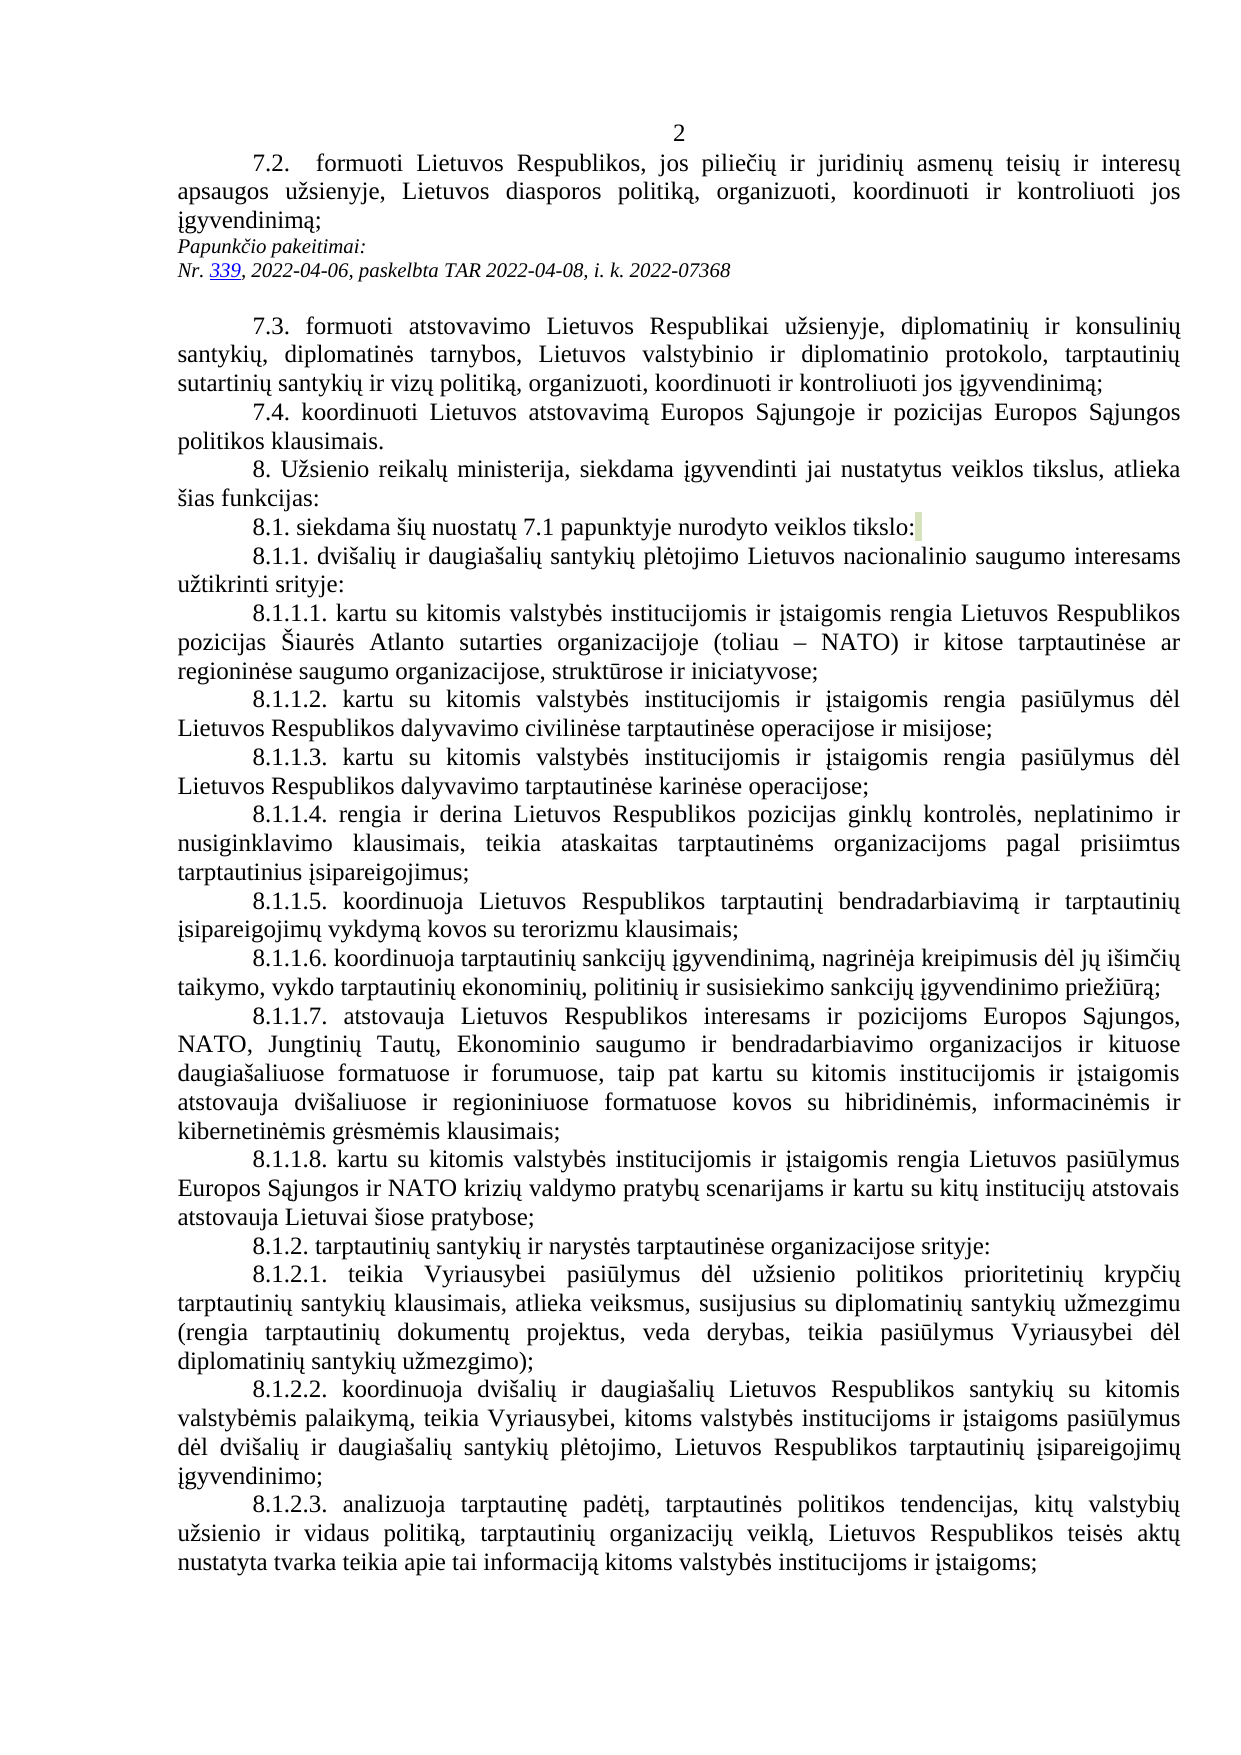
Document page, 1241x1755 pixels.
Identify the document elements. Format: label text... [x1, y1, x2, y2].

text 8.1.1.7. atstovauja Lietuvos Respublikos interesams ir pozicijoms Europos Sąjungos, NATO, Jungtinių Tautų, Ekonominio saugumo ir bendradarbiavimo organizacijos ir kituose daugiašaliuose formatuose ir forumuose, taip pat kartu su kitomis institucijomis ir įstaigomis atstovauja dvišaliuose ir regioniniuose formatuose kovos su hibridinėmis, informacinėmis ir kibernetinėmis grėsmėmis klausimais; [177, 1001, 1181, 1144]
text 8.1.1.6. koordinuoja tarptautinių sankcijų įgyvendinimą, nagrinėja kreipimusis dėl jų išimčių taikymo, vykdo tarptautinių ekonominių, politinių ir susisiekimo sankcijų įgyvendinimo priežiūrą; [177, 943, 1181, 1001]
text 8.1.2.1. teikia Vyriausybei pasiūlymus dėl užsienio politikos prioritetinių krypčių tarptautinių santykių klausimais, atlieka veiksmus, susijusius su diplomatinių santykių užmezgimu (rengia tarptautinių dokumentų projektus, veda derybas, teikia pasiūlymus Vyriausybei dėl diplomatinių santykių užmezgimo); [177, 1259, 1181, 1374]
text 8.1.1.2. kartu su kitomis valstybės institucijomis ir įstaigomis rengia pasiūlymus dėl Lietuvos Respublikos dalyvavimo civilinėse tarptautinėse operacijose ir misijose; [177, 684, 1181, 742]
text 7.4. koordinuoti Lietuvos atstovavimą Europos Sąjungoje ir pozicijas Europos Sąjungos politikos klausimais. [177, 397, 1181, 454]
text 7.2. formuoti Lietuvos Respublikos, jos piliečių ir juridinių asmenų teisių ir interesų apsaugos užsienyje, Lietuvos diasporos politiką, organizuoti, koordinuoti ir kontroliuoti jos įgyvendinimą; [177, 148, 1181, 234]
text 8.1.1.3. kartu su kitomis valstybės institucijomis ir įstaigomis rengia pasiūlymus dėl Lietuvos Respublikos dalyvavimo tarptautinėse karinėse operacijose; [177, 742, 1181, 799]
text 7.3. formuoti atstovavimo Lietuvos Respublikai užsienyje, diplomatinių ir konsulinių santykių, diplomatinės tarnybos, Lietuvos valstybinio ir diplomatinio protokolo, tarptautinių sutartinių santykių ir vizų politiką, organizuoti, koordinuoti ir kontroliuoti jos įgyvendinimą; [177, 311, 1181, 397]
text 8.1.2. tarptautinių santykių ir narystės tarptautinėse organizacijose srityje: [177, 1231, 1181, 1259]
text 8.1.1.4. rengia ir derina Lietuvos Respublikos pozicijas ginklų kontrolės, neplatinimo ir nusiginklavimo klausimais, teikia ataskaitas tarptautinėms organizacijoms pagal prisiimtus tarptautinius įsipareigojimus; [177, 799, 1181, 886]
text Papunkčio pakeitimai: [177, 234, 1181, 258]
text Nr. 339, 2022-04-06, paskelbta TAR 2022-04-08, i. k. 2022-07368 [177, 258, 1181, 282]
text 8.1.1.1. kartu su kitomis valstybės institucijomis ir įstaigomis rengia Lietuvos Respublikos pozicijas Šiaurės Atlanto sutarties organizacijoje (toliau – NATO) ir kitose tarptautinėse ar regioninėse saugumo organizacijose, struktūrose ir iniciatyvose; [177, 598, 1181, 684]
text 8.1.1. dvišalių ir daugiašalių santykių plėtojimo Lietuvos nacionalinio saugumo interesams užtikrinti srityje: [177, 541, 1181, 598]
text 8.1.1.8. kartu su kitomis valstybės institucijomis ir įstaigomis rengia Lietuvos pasiūlymus Europos Sąjungos ir NATO krizių valdymo pratybų scenarijams ir kartu su kitų institucijų atstovais atstovauja Lietuvai šiose pratybose; [177, 1144, 1181, 1231]
text 8.1. siekdama šių nuostatų 7.1 papunktyje nurodyto veiklos tikslo: [177, 512, 1181, 541]
text 8. Užsienio reikalų ministerija, siekdama įgyvendinti jai nustatytus veiklos tikslus, atlieka šias funkcijas: [177, 454, 1181, 512]
text 8.1.2.2. koordinuoja dvišalių ir daugiašalių Lietuvos Respublikos santykių su kitomis valstybėmis palaikymą, teikia Vyriausybei, kitoms valstybės institucijoms ir įstaigoms pasiūlymus dėl dvišalių ir daugiašalių santykių plėtojimo, Lietuvos Respublikos tarptautinių įsipareigojimų įgyvendinimo; [177, 1374, 1181, 1489]
text 8.1.1.5. koordinuoja Lietuvos Respublikos tarptautinį bendradarbiavimą ir tarptautinių įsipareigojimų vykdymą kovos su terorizmu klausimais; [177, 886, 1181, 943]
text 8.1.2.3. analizuoja tarptautinę padėtį, tarptautinės politikos tendencijas, kitų valstybių užsienio ir vidaus politiką, tarptautinių organizacijų veiklą, Lietuvos Respublikos teisės aktų nustatyta tvarka teikia apie tai informaciją kitoms valstybės institucijoms ir įstaigoms; [177, 1489, 1181, 1576]
